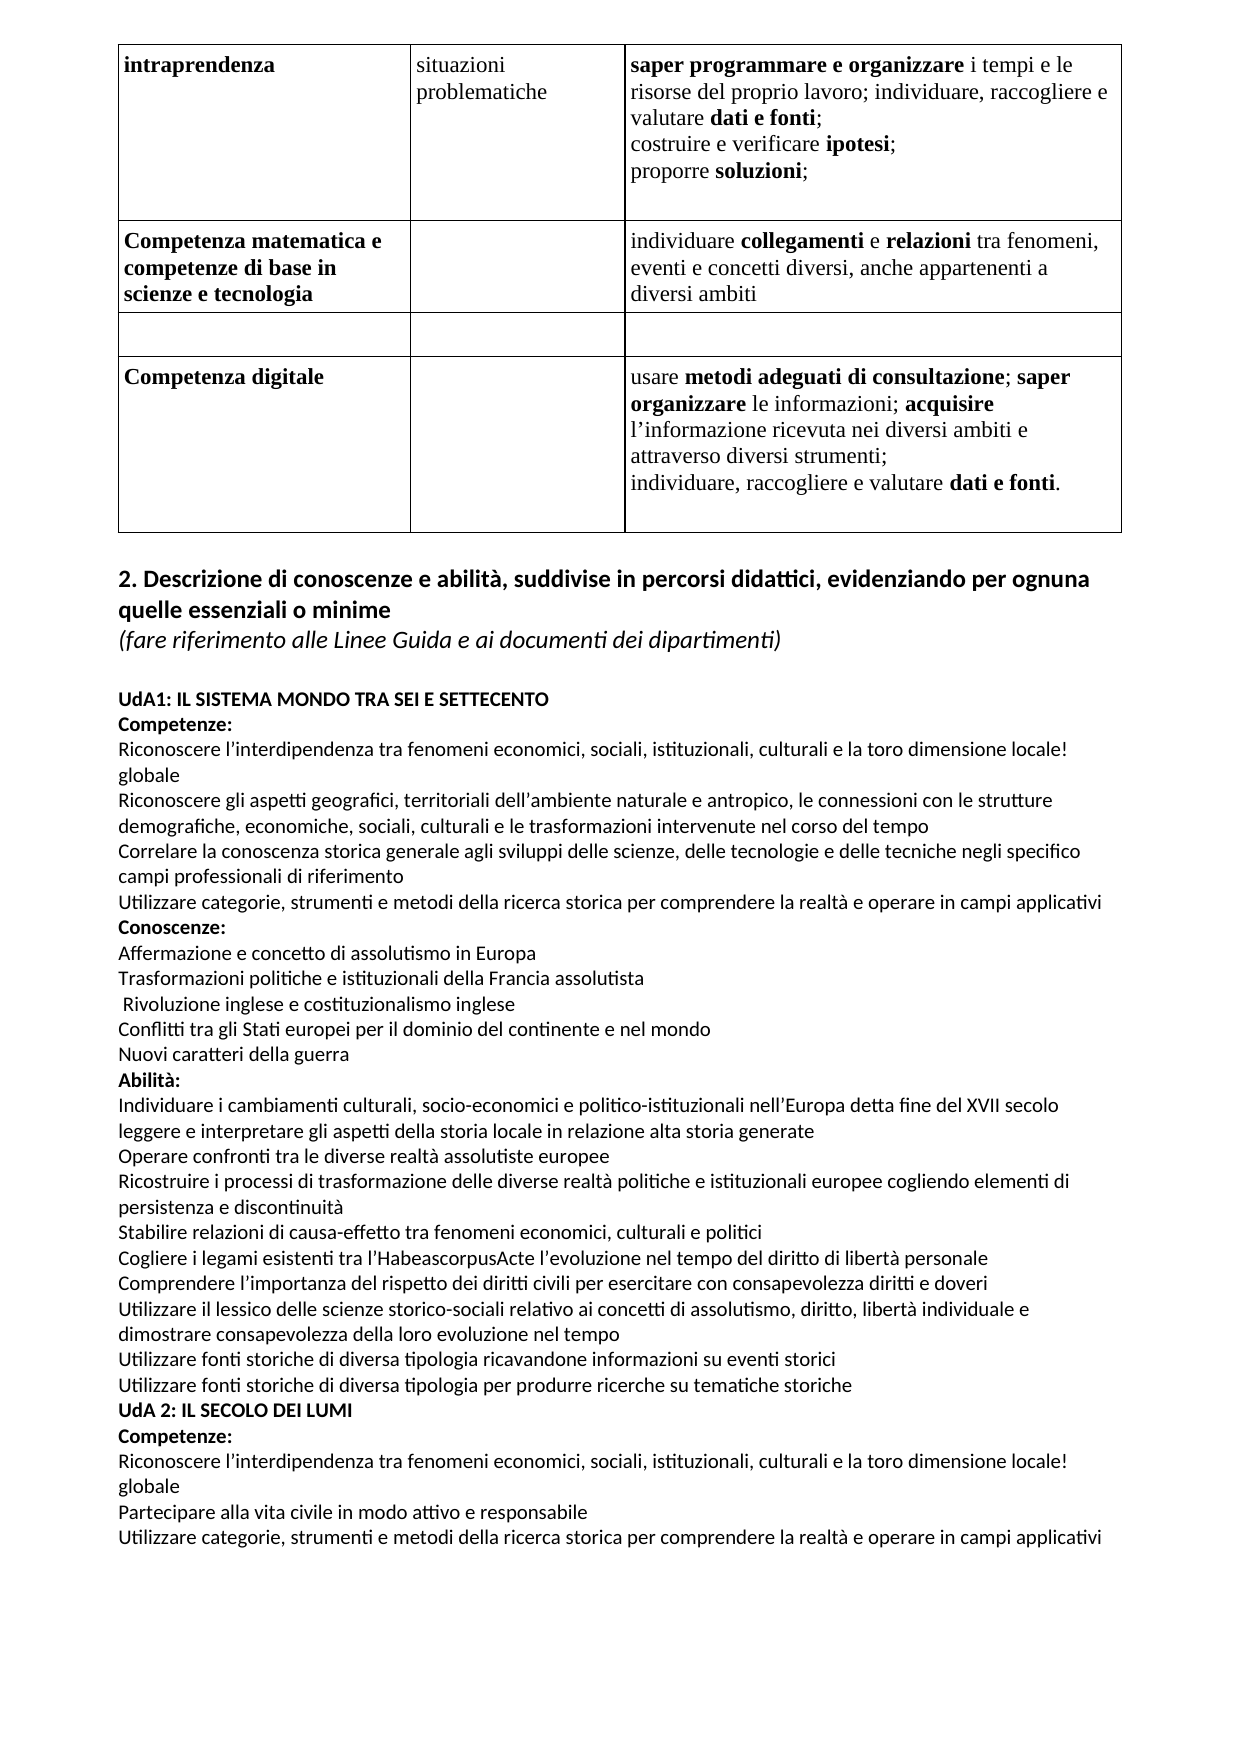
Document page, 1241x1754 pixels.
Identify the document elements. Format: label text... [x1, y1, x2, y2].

text 2. Descrizione di conoscenze e abilità, suddivise in percorsi didattici, evidenziando per ognuna quelle essenziali o minime [118, 564, 1122, 625]
table_cell intraprendenza [119, 45, 410, 220]
table_cell individuare collegamenti e relazioni tra fenomeni, eventi e concetti diversi, anche appartenenti a diversi ambiti [626, 221, 1121, 312]
table_cell [411, 313, 624, 356]
text UdA 2: IL SECOLO DEI LUMI [118, 1397, 1122, 1423]
text Cogliere i legami esistenti tra l’HabeascorpusActe l’evoluzione nel tempo del diritto di libertà personale [118, 1245, 1122, 1270]
text Nuovi caratteri della guerra [118, 1042, 1122, 1067]
text Conflitti tra gli Stati europei per il dominio del continente e nel mondo [118, 1016, 1122, 1042]
text Ricostruire i processi di trasformazione delle diverse realtà politiche e istituzionali europee cogliendo elementi di persistenza e discontinuità [118, 1169, 1122, 1219]
table_cell Competenza matematica e competenze di base in scienze e tecnologia [119, 221, 410, 312]
text Competenze: [118, 1423, 1122, 1448]
text Utilizzare fonti storiche di diversa tipologia per produrre ricerche su tematiche storiche [118, 1372, 1122, 1397]
text Operare confronti tra le diverse realtà assolutiste europee [118, 1143, 1122, 1169]
text Comprendere l’importanza del rispetto dei diritti civili per esercitare con consapevolezza diritti e doveri [118, 1270, 1122, 1296]
text Trasformazioni politiche e istituzionali della Francia assolutista [118, 965, 1122, 991]
text Utilizzare fonti storiche di diversa tipologia ricavandone informazioni su eventi storici [118, 1347, 1122, 1372]
text Competenze: [118, 711, 1122, 737]
table_cell situazioni problematiche [411, 45, 624, 220]
table_cell [411, 221, 624, 312]
text Abilità: [118, 1067, 1122, 1092]
text (fare riferimento alle Linee Guida e ai documenti dei dipartimenti) [118, 625, 1122, 655]
text Utilizzare il lessico delle scienze storico-sociali relativo ai concetti di assolutismo, diritto, libertà individuale e dimostrare consapevolezza della loro evoluzione nel tempo [118, 1296, 1122, 1347]
text Stabilire relazioni di causa-effetto tra fenomeni economici, culturali e politici [118, 1219, 1122, 1245]
text UdA1: IL SISTEMA MONDO TRA SEI E SETTECENTO [118, 686, 1122, 711]
text Riconoscere l’interdipendenza tra fenomeni economici, sociali, istituzionali, culturali e la toro dimensione locale! globale Partecipare alla vita civile in modo attivo e responsabile Utilizzare categorie, strumenti e metodi della ricerca storica per comprendere la realtà e operare in campi applicativi [118, 1448, 1122, 1575]
table_cell [626, 313, 1121, 356]
table_cell saper programmare e organizzare i tempi e le risorse del proprio lavoro; individuare, raccogliere e valutare dati e fonti; costruire e verificare ipotesi; proporre soluzioni; [626, 45, 1121, 220]
text Rivoluzione inglese e costituzionalismo inglese [118, 991, 1122, 1016]
text Affermazione e concetto di assolutismo in Europa [118, 940, 1122, 965]
text Individuare i cambiamenti culturali, socio-economici e politico-istituzionali nell’Europa detta fine del XVII secolo [118, 1092, 1122, 1118]
text Conoscenze: [118, 914, 1122, 940]
table_cell usare metodi adeguati di consultazione; saper organizzare le informazioni; acquisire l’informazione ricevuta nei diversi ambiti e attraverso diversi strumenti; individuare, raccogliere e valutare dati e fonti. [626, 357, 1121, 532]
table_cell Competenza digitale [119, 357, 410, 532]
table_cell [119, 313, 410, 356]
table_cell [411, 357, 624, 532]
text leggere e interpretare gli aspetti della storia locale in relazione alta storia generate [118, 1118, 1122, 1143]
text Riconoscere l’interdipendenza tra fenomeni economici, sociali, istituzionali, culturali e la toro dimensione locale! globale Riconoscere gli aspetti geografici, territoriali dell’ambiente naturale e antropico, le connessioni con le strutture demografiche, economiche, sociali, culturali e le trasformazioni intervenute nel corso del tempo Correlare la conoscenza storica generale agli sviluppi delle scienze, delle tecnologie e delle tecniche negli specifico campi professionali di riferimento Utilizzare categorie, strumenti e metodi della ricerca storica per comprendere la realtà e operare in campi applicativi [118, 737, 1122, 914]
